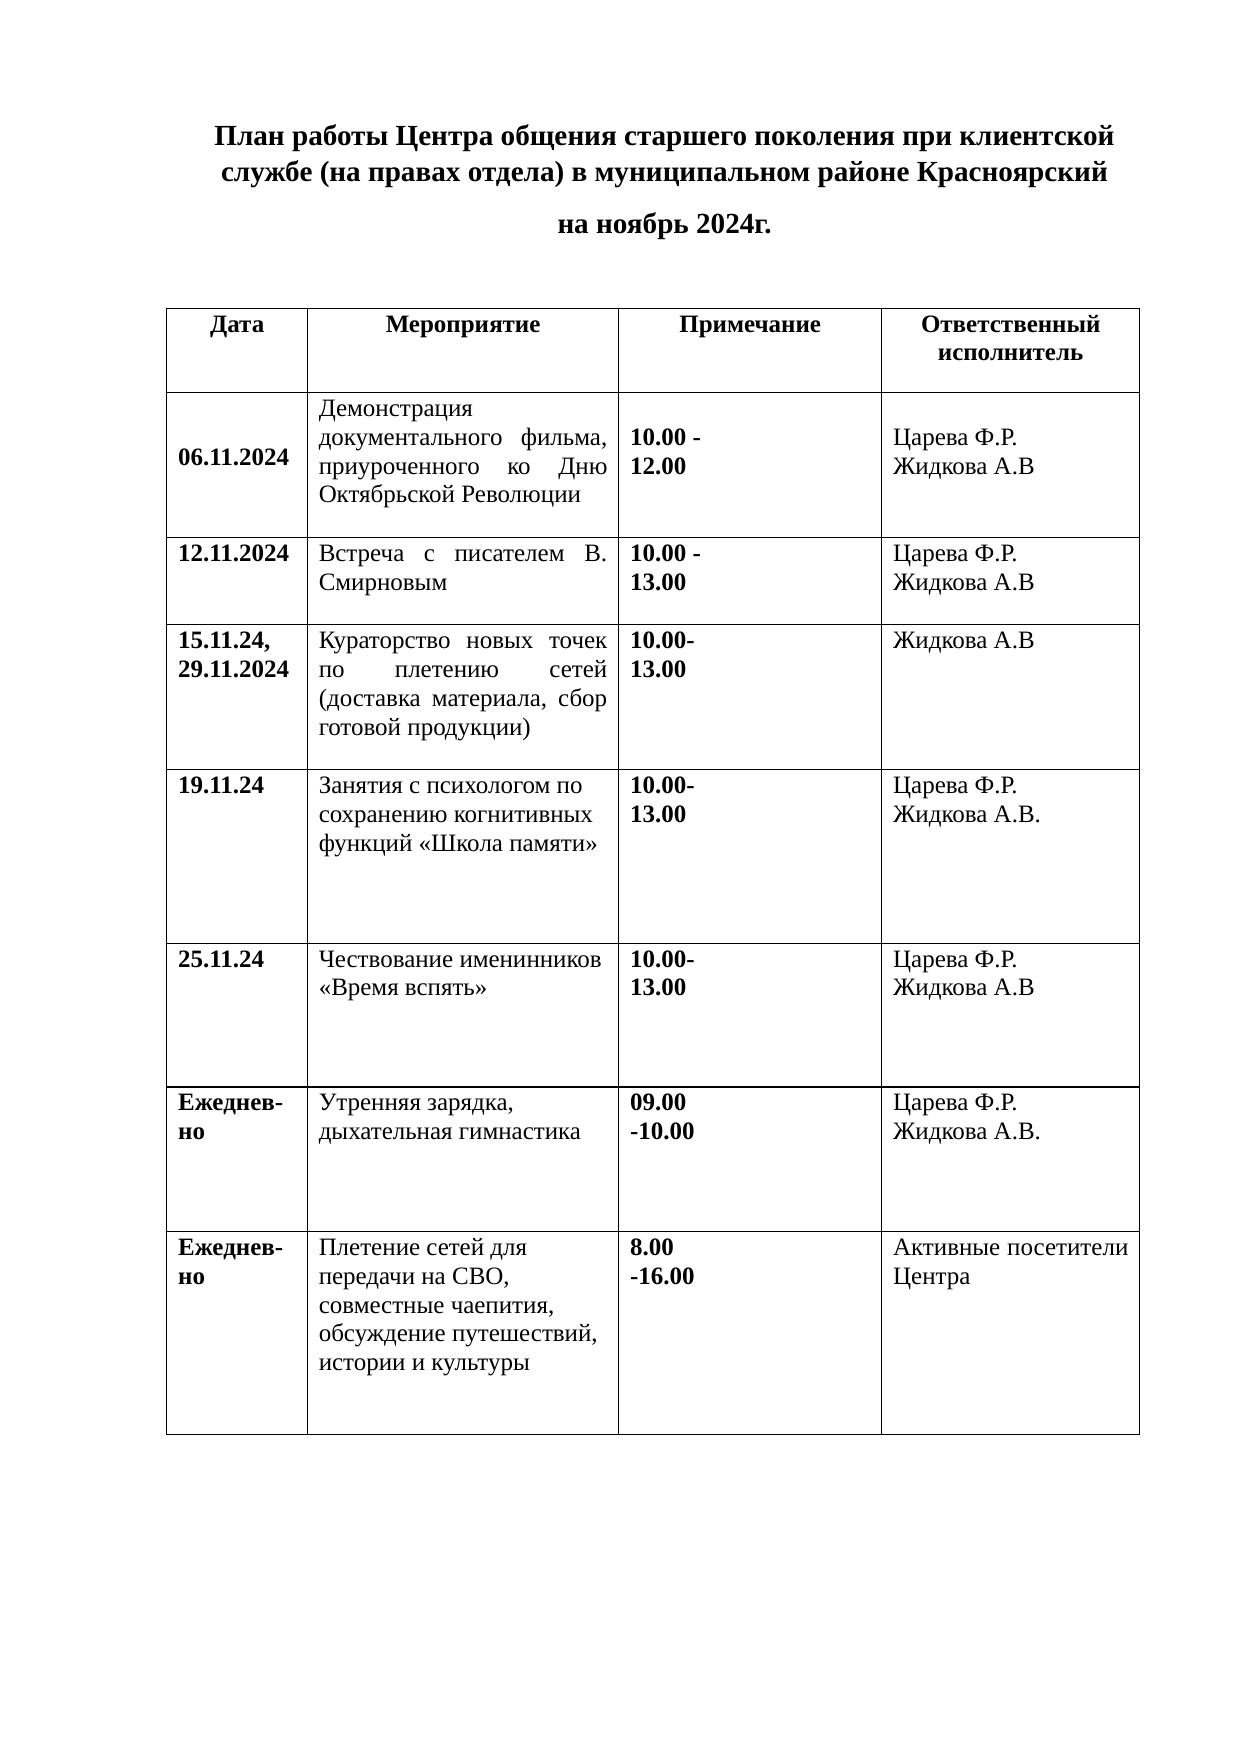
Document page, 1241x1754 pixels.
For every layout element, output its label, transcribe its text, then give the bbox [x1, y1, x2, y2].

table_cell 09.00 -10.00 [619, 1088, 881, 1231]
table_cell 10.00- 13.00 [619, 625, 881, 769]
table_cell Ежеднев- но [167, 1232, 307, 1433]
table_cell Активные посетители Центра [882, 1232, 1139, 1433]
table_cell Утренняя зарядка, дыхательная гимнастика [308, 1088, 618, 1231]
table_cell 10.00- 13.00 [619, 944, 881, 1086]
table_cell Занятия с психологом по сохранению когнитивных функций «Школа памяти» [308, 770, 618, 943]
table_cell Демонстрация документального фильма, приуроченного ко Дню Октябрьской Революции [308, 393, 618, 537]
table_header Мероприятие [308, 309, 618, 392]
table_cell 10.00 - 12.00 [619, 393, 881, 537]
table_cell 12.11.2024 [167, 538, 307, 624]
table_cell Плетение сетей для передачи на СВО, совместные чаепития, обсуждение путешествий, истории и культуры [308, 1232, 618, 1433]
text План работы Центра общения старшего поколения при клиентской службе (на правах отдела) в муниципальном районе Красноярский [177, 118, 1152, 187]
table_cell Кураторство новых точек по плетению сетей (доставка материала, сбор готовой продукции) [308, 625, 618, 769]
table_cell Чествование именинников «Время вспять» [308, 944, 618, 1086]
table_cell 25.11.24 [167, 944, 307, 1086]
table_cell 10.00 - 13.00 [619, 538, 881, 624]
table_cell 19.11.24 [167, 770, 307, 943]
table_cell 06.11.2024 [167, 393, 307, 537]
table_cell Жидкова А.В [882, 625, 1139, 769]
table_cell Царева Ф.Р. Жидкова А.В. [882, 770, 1139, 943]
table_header Дата [167, 309, 307, 392]
table_cell 8.00 -16.00 [619, 1232, 881, 1433]
table_cell Царева Ф.Р. Жидкова А.В [882, 944, 1139, 1086]
table_cell 15.11.24, 29.11.2024 [167, 625, 307, 769]
table_header Примечание [619, 309, 881, 392]
table_cell Встреча с писателем В. Смирновым [308, 538, 618, 624]
table_cell Царева Ф.Р. Жидкова А.В. [882, 1088, 1139, 1231]
table_header Ответственный исполнитель [882, 309, 1139, 392]
table_cell Царева Ф.Р. Жидкова А.В [882, 538, 1139, 624]
text на ноябрь 2024г. [177, 206, 1152, 239]
table_cell 10.00- 13.00 [619, 770, 881, 943]
table_cell Ежеднев-но [167, 1088, 307, 1231]
table_cell Царева Ф.Р. Жидкова А.В [882, 393, 1139, 537]
